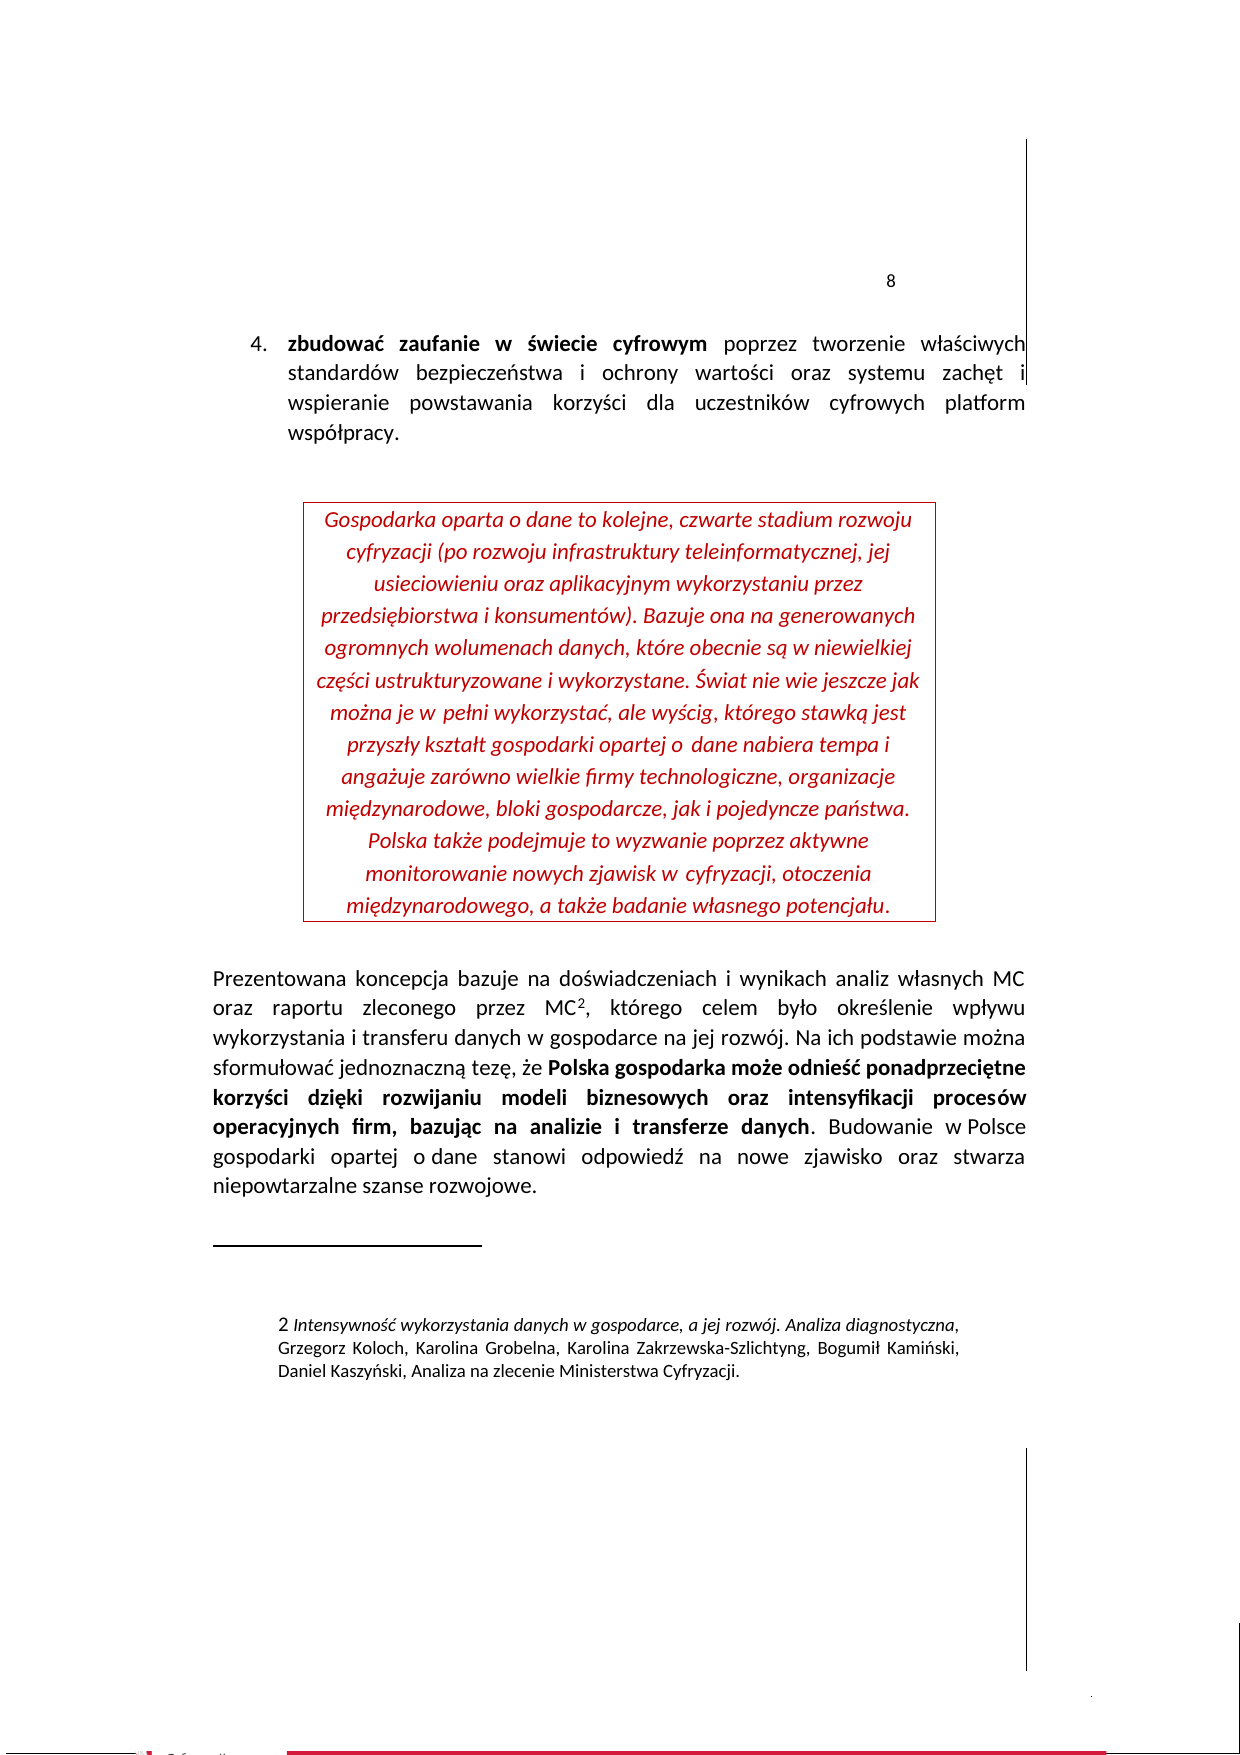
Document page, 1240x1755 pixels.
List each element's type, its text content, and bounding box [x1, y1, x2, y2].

text Prezentowana koncepcja bazuje na doświadczeniach i wynikach analiz własnych MC oraz raportu zleconego przez MC, którego celem było określenie wpływu wykorzystania i transferu danych w gospodarce na jej rozwój. Na ich podstawie można sformułować jednoznaczną tezę, że Polska gospodarka może odnieść ponadprzeciętne korzyści dzięki rozwijaniu modeli biznesowych oraz intensyfikacji procesów operacyjnych firm, bazując na analizie i transferze danych. Budowanie w Polsce gospodarki opartej o dane stanowi odpowiedź na nowe zjawisko oraz stwarza niepowtarzalne szanse rozwojowe. [213, 964, 1026, 1200]
text Intensywność wykorzystania danych w gospodarce, a jej rozwój. Analiza diagnostyczna, Grzegorz Koloch, Karolina Grobelna, Karolina Zakrzewska-Szlichtyng, Bogumił Kamiński, Daniel Kaszyński, Analiza na zlecenie Ministerstwa Cyfryzacji. [278, 1311, 961, 1382]
list zbudować zaufanie w świecie cyfrowym poprzez tworzenie właściwych standardów bezpieczeństwa i ochrony wartości oraz systemu zachęt i [250, 329, 1025, 385]
list wspieranie powstawania korzyści dla uczestników cyfrowych platform współpracy. [250, 386, 1026, 446]
text Gospodarka oparta o dane to kolejne, czwarte stadium rozwoju cyfryzacji (po rozwoju infrastruktury teleinformatycznej, jej usieciowieniu oraz aplikacyjnym wykorzystaniu przez przedsiębiorstwa i konsumentów). Bazuje ona na generowanych ogromnych wolumenach danych, które obecnie są w niewielkiej części ustrukturyzowane i wykorzystane. Świat nie wie jeszcze jak można je w pełni wykorzystać, ale wyścig, którego stawką jest przyszły kształt gospodarki opartej o dane nabiera tempa i angażuje zarówno wielkie firmy technologiczne, organizacje międzynarodowe, bloki gospodarcze, jak i pojedyncze państwa. Polska także podejmuje to wyzwanie poprzez aktywne monitorowanie nowych zjawisk w cyfryzacji, otoczenia międzynarodowego, a także badanie własnego potencjału. [304, 503, 935, 921]
